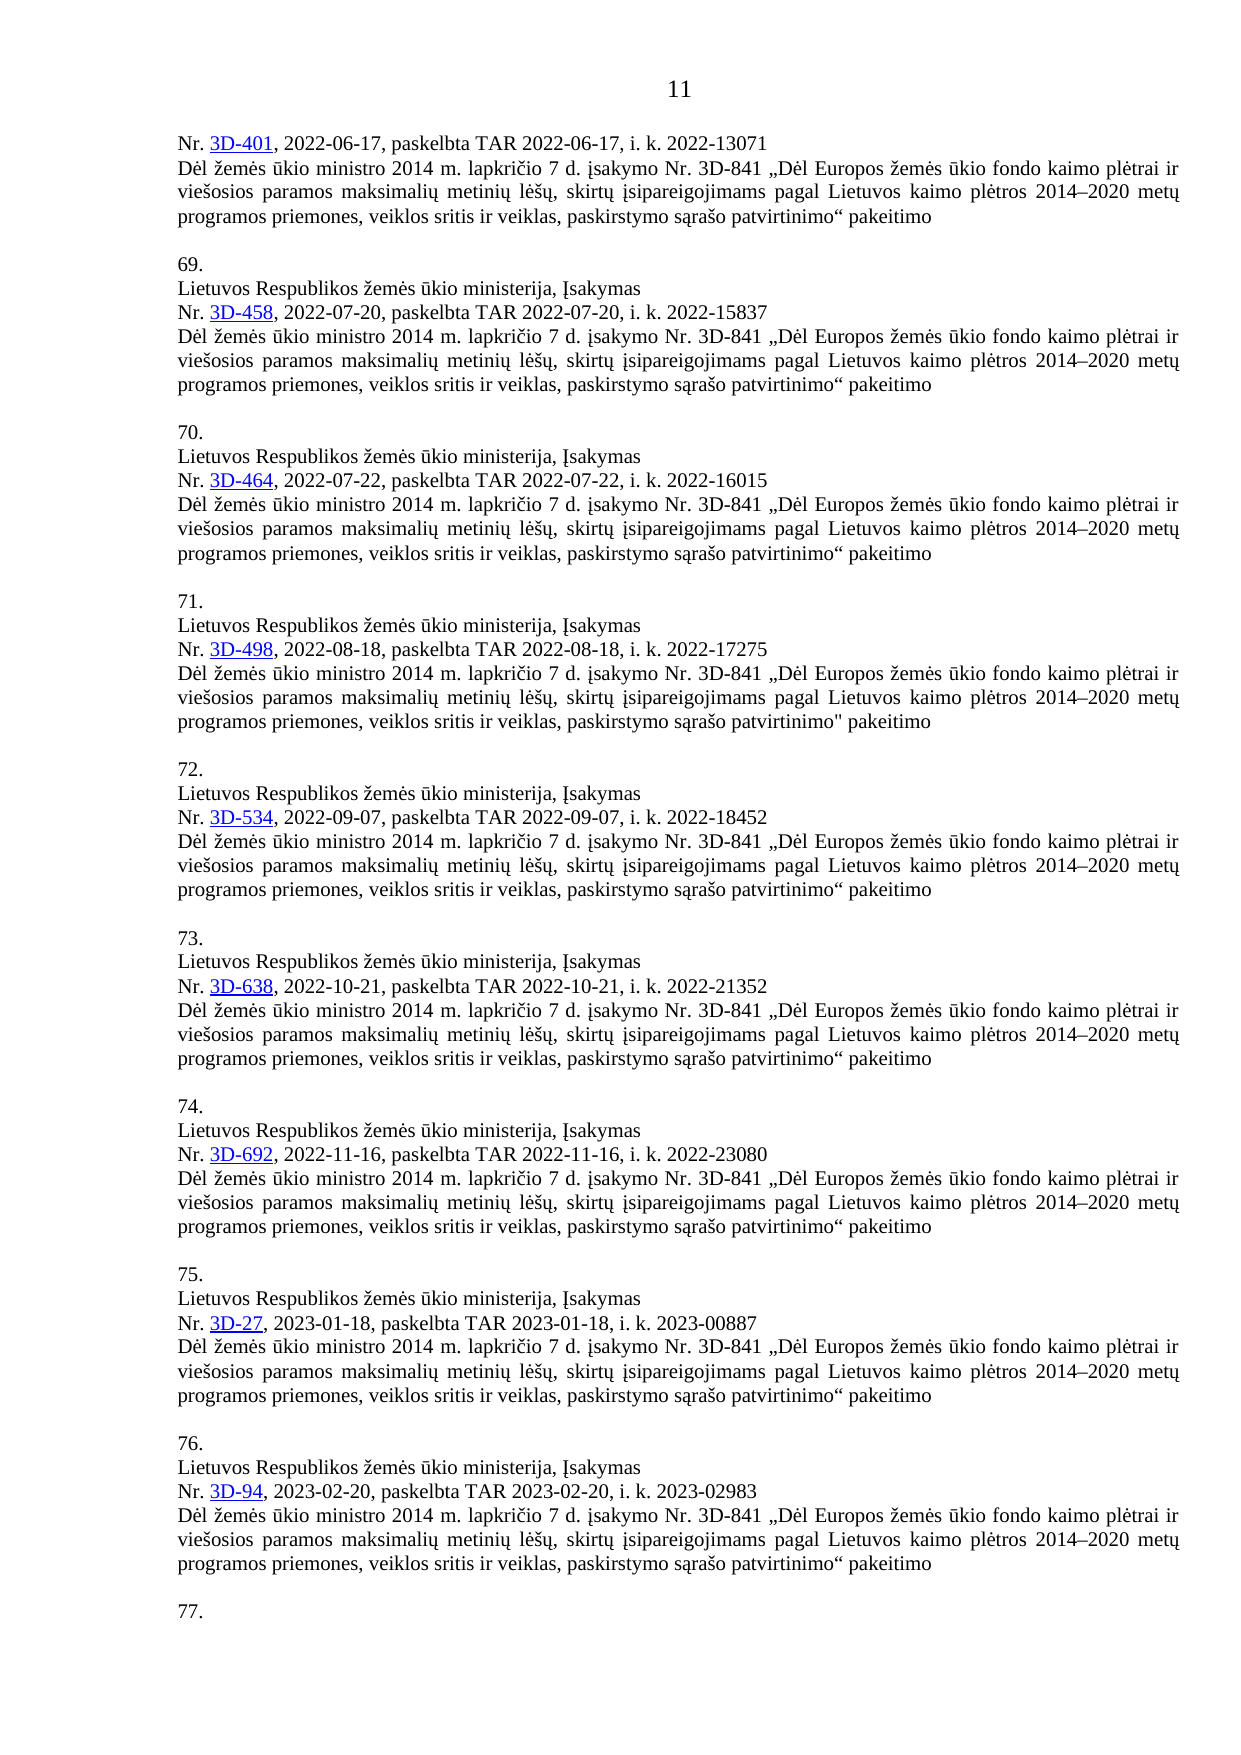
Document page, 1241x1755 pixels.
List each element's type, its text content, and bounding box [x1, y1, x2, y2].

text 75. [177, 1262, 1181, 1286]
text Dėl žemės ūkio ministro 2014 m. lapkričio 7 d. įsakymo Nr. 3D-841 „Dėl Europos žemės ūkio fondo kaimo plėtrai ir viešosios paramos maksimalių metinių lėšų, skirtų įsipareigojimams pagal Lietuvos kaimo plėtros 2014–2020 metų programos priemones, veiklos sritis ir veiklas, paskirstymo sąrašo patvirtinimo“ pakeitimo [177, 155, 1181, 228]
text Lietuvos Respublikos žemės ūkio ministerija, Įsakymas [177, 1118, 1181, 1142]
text 76. [177, 1431, 1181, 1455]
text Dėl žemės ūkio ministro 2014 m. lapkričio 7 d. įsakymo Nr. 3D-841 „Dėl Europos žemės ūkio fondo kaimo plėtrai ir viešosios paramos maksimalių metinių lėšų, skirtų įsipareigojimams pagal Lietuvos kaimo plėtros 2014–2020 metų programos priemones, veiklos sritis ir veiklas, paskirstymo sąrašo patvirtinimo“ pakeitimo [177, 1166, 1181, 1238]
text 77. [177, 1599, 1181, 1623]
text Nr. 3D-692, 2022-11-16, paskelbta TAR 2022-11-16, i. k. 2022-23080 [177, 1142, 1181, 1166]
text 72. [177, 757, 1181, 781]
text Dėl žemės ūkio ministro 2014 m. lapkričio 7 d. įsakymo Nr. 3D-841 „Dėl Europos žemės ūkio fondo kaimo plėtrai ir viešosios paramos maksimalių metinių lėšų, skirtų įsipareigojimams pagal Lietuvos kaimo plėtros 2014–2020 metų programos priemones, veiklos sritis ir veiklas, paskirstymo sąrašo patvirtinimo“ pakeitimo [177, 1334, 1181, 1407]
text 69. [177, 252, 1181, 276]
text Nr. 3D-498, 2022-08-18, paskelbta TAR 2022-08-18, i. k. 2022-17275 [177, 637, 1181, 661]
text Nr. 3D-94, 2023-02-20, paskelbta TAR 2023-02-20, i. k. 2023-02983 [177, 1479, 1181, 1503]
text Nr. 3D-458, 2022-07-20, paskelbta TAR 2022-07-20, i. k. 2022-15837 [177, 300, 1181, 324]
text Lietuvos Respublikos žemės ūkio ministerija, Įsakymas [177, 444, 1181, 468]
text Nr. 3D-534, 2022-09-07, paskelbta TAR 2022-09-07, i. k. 2022-18452 [177, 805, 1181, 829]
text 71. [177, 588, 1181, 613]
text Dėl žemės ūkio ministro 2014 m. lapkričio 7 d. įsakymo Nr. 3D-841 „Dėl Europos žemės ūkio fondo kaimo plėtrai ir viešosios paramos maksimalių metinių lėšų, skirtų įsipareigojimams pagal Lietuvos kaimo plėtros 2014–2020 metų programos priemones, veiklos sritis ir veiklas, paskirstymo sąrašo patvirtinimo“ pakeitimo [177, 492, 1181, 564]
text Lietuvos Respublikos žemės ūkio ministerija, Įsakymas [177, 613, 1181, 637]
text Dėl žemės ūkio ministro 2014 m. lapkričio 7 d. įsakymo Nr. 3D-841 „Dėl Europos žemės ūkio fondo kaimo plėtrai ir viešosios paramos maksimalių metinių lėšų, skirtų įsipareigojimams pagal Lietuvos kaimo plėtros 2014–2020 metų programos priemones, veiklos sritis ir veiklas, paskirstymo sąrašo patvirtinimo“ pakeitimo [177, 324, 1181, 396]
text Lietuvos Respublikos žemės ūkio ministerija, Įsakymas [177, 1455, 1181, 1479]
text Dėl žemės ūkio ministro 2014 m. lapkričio 7 d. įsakymo Nr. 3D-841 „Dėl Europos žemės ūkio fondo kaimo plėtrai ir viešosios paramos maksimalių metinių lėšų, skirtų įsipareigojimams pagal Lietuvos kaimo plėtros 2014–2020 metų programos priemones, veiklos sritis ir veiklas, paskirstymo sąrašo patvirtinimo" pakeitimo [177, 661, 1181, 733]
text Nr. 3D-464, 2022-07-22, paskelbta TAR 2022-07-22, i. k. 2022-16015 [177, 468, 1181, 492]
text Dėl žemės ūkio ministro 2014 m. lapkričio 7 d. įsakymo Nr. 3D-841 „Dėl Europos žemės ūkio fondo kaimo plėtrai ir viešosios paramos maksimalių metinių lėšų, skirtų įsipareigojimams pagal Lietuvos kaimo plėtros 2014–2020 metų programos priemones, veiklos sritis ir veiklas, paskirstymo sąrašo patvirtinimo“ pakeitimo [177, 829, 1181, 901]
text 73. [177, 925, 1181, 949]
text Nr. 3D-401, 2022-06-17, paskelbta TAR 2022-06-17, i. k. 2022-13071 [177, 131, 1181, 155]
text Nr. 3D-27, 2023-01-18, paskelbta TAR 2023-01-18, i. k. 2023-00887 [177, 1310, 1181, 1334]
text Lietuvos Respublikos žemės ūkio ministerija, Įsakymas [177, 781, 1181, 805]
text Dėl žemės ūkio ministro 2014 m. lapkričio 7 d. įsakymo Nr. 3D-841 „Dėl Europos žemės ūkio fondo kaimo plėtrai ir viešosios paramos maksimalių metinių lėšų, skirtų įsipareigojimams pagal Lietuvos kaimo plėtros 2014–2020 metų programos priemones, veiklos sritis ir veiklas, paskirstymo sąrašo patvirtinimo“ pakeitimo [177, 998, 1181, 1070]
text Lietuvos Respublikos žemės ūkio ministerija, Įsakymas [177, 1286, 1181, 1310]
text Nr. 3D-638, 2022-10-21, paskelbta TAR 2022-10-21, i. k. 2022-21352 [177, 973, 1181, 998]
text 74. [177, 1094, 1181, 1118]
text 70. [177, 420, 1181, 444]
text Dėl žemės ūkio ministro 2014 m. lapkričio 7 d. įsakymo Nr. 3D-841 „Dėl Europos žemės ūkio fondo kaimo plėtrai ir viešosios paramos maksimalių metinių lėšų, skirtų įsipareigojimams pagal Lietuvos kaimo plėtros 2014–2020 metų programos priemones, veiklos sritis ir veiklas, paskirstymo sąrašo patvirtinimo“ pakeitimo [177, 1503, 1181, 1575]
text Lietuvos Respublikos žemės ūkio ministerija, Įsakymas [177, 949, 1181, 973]
text Lietuvos Respublikos žemės ūkio ministerija, Įsakymas [177, 276, 1181, 300]
